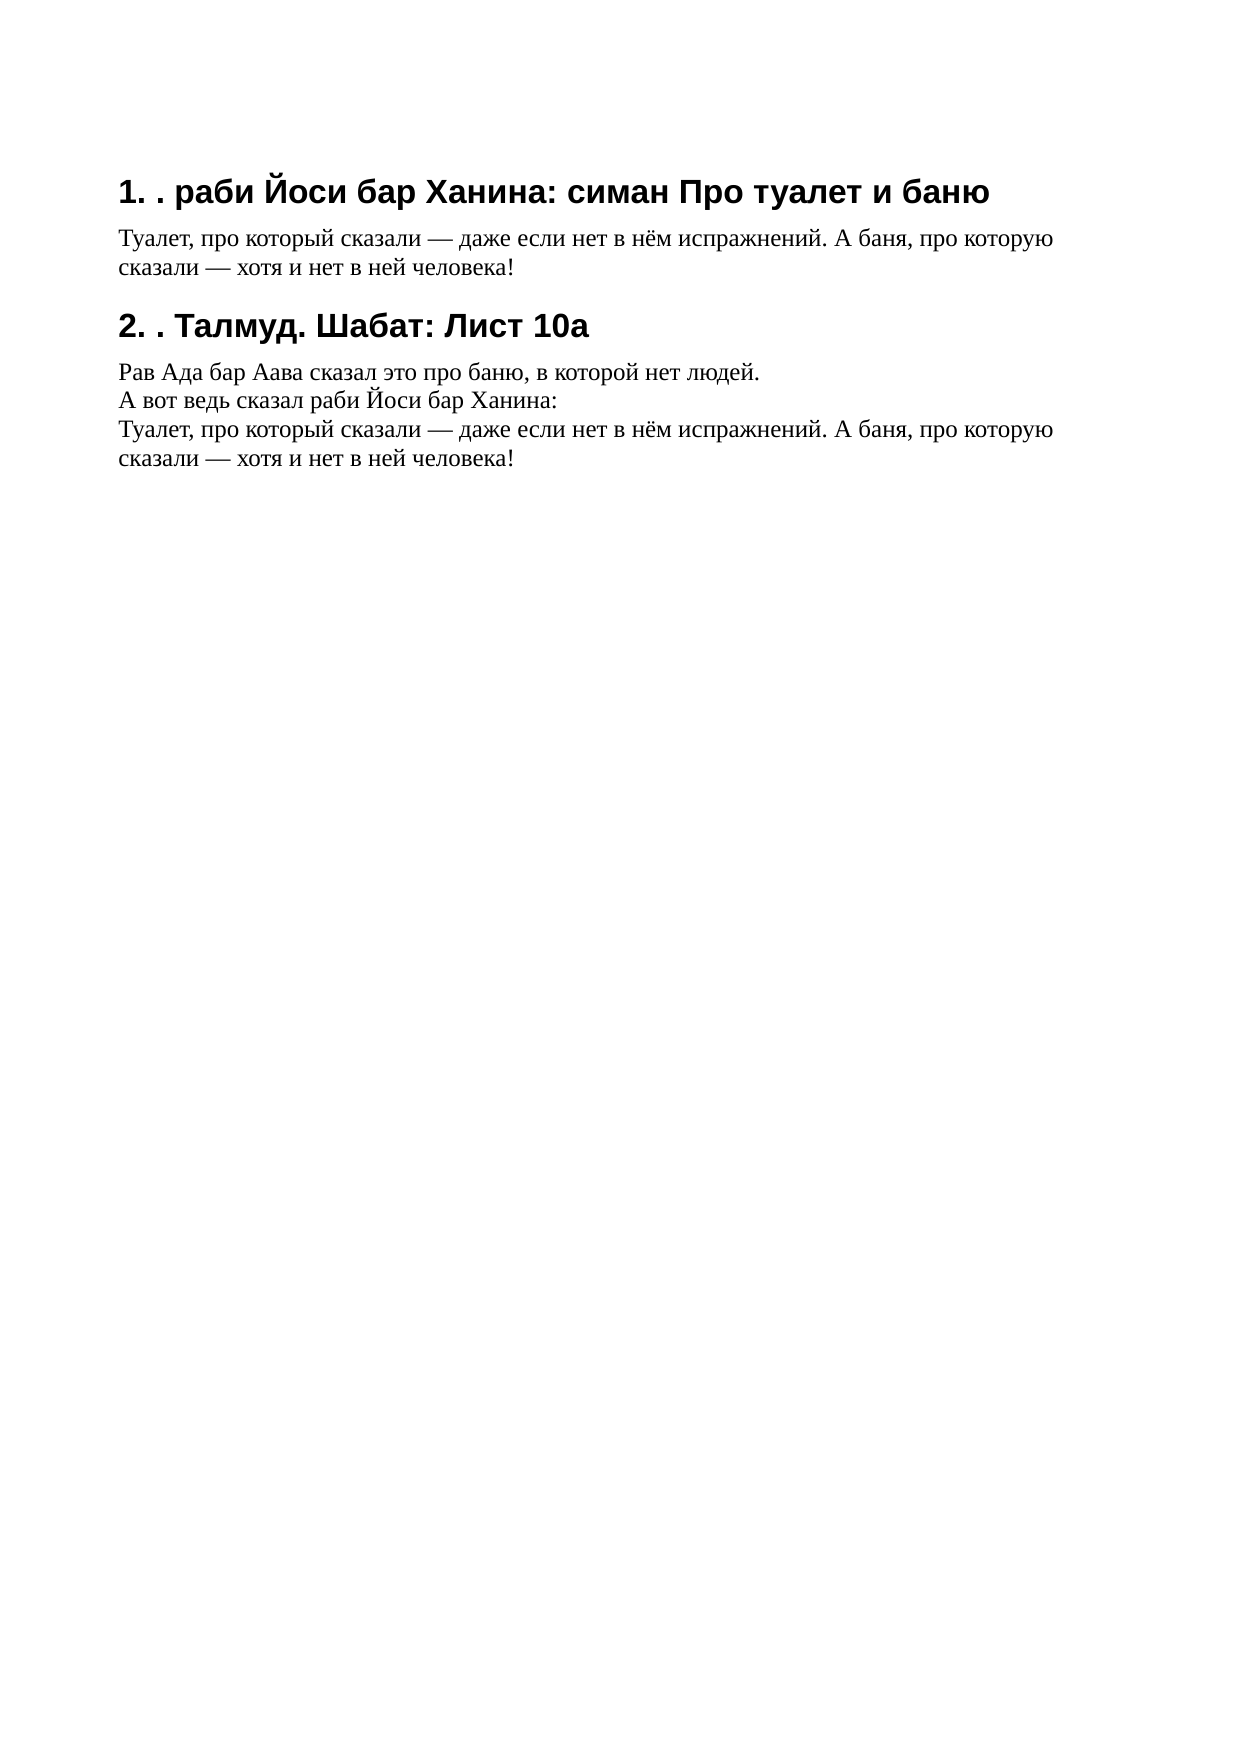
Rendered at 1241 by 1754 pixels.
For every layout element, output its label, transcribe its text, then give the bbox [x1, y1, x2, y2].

text Туалет, про который сказали — даже если нет в нём испражнений. А баня, про которую сказали — хотя и нет в ней человека! [118, 176, 1122, 233]
text А вот ведь сказал раби Йоси бар Ханина: [118, 291, 1122, 319]
subtitle . раби Йоси бар Ханина: симан Про туалет и баню [118, 147, 1122, 176]
text Туалет, про который сказали — даже если нет в нём испражнений. А баня, про которую сказали — хотя и нет в ней человека! [118, 319, 1122, 377]
subtitle . Талмуд. Шабат: Лист 10a [118, 233, 1122, 262]
text Рав Ада бар Аава сказал это про баню, в которой нет людей. [118, 262, 1122, 291]
